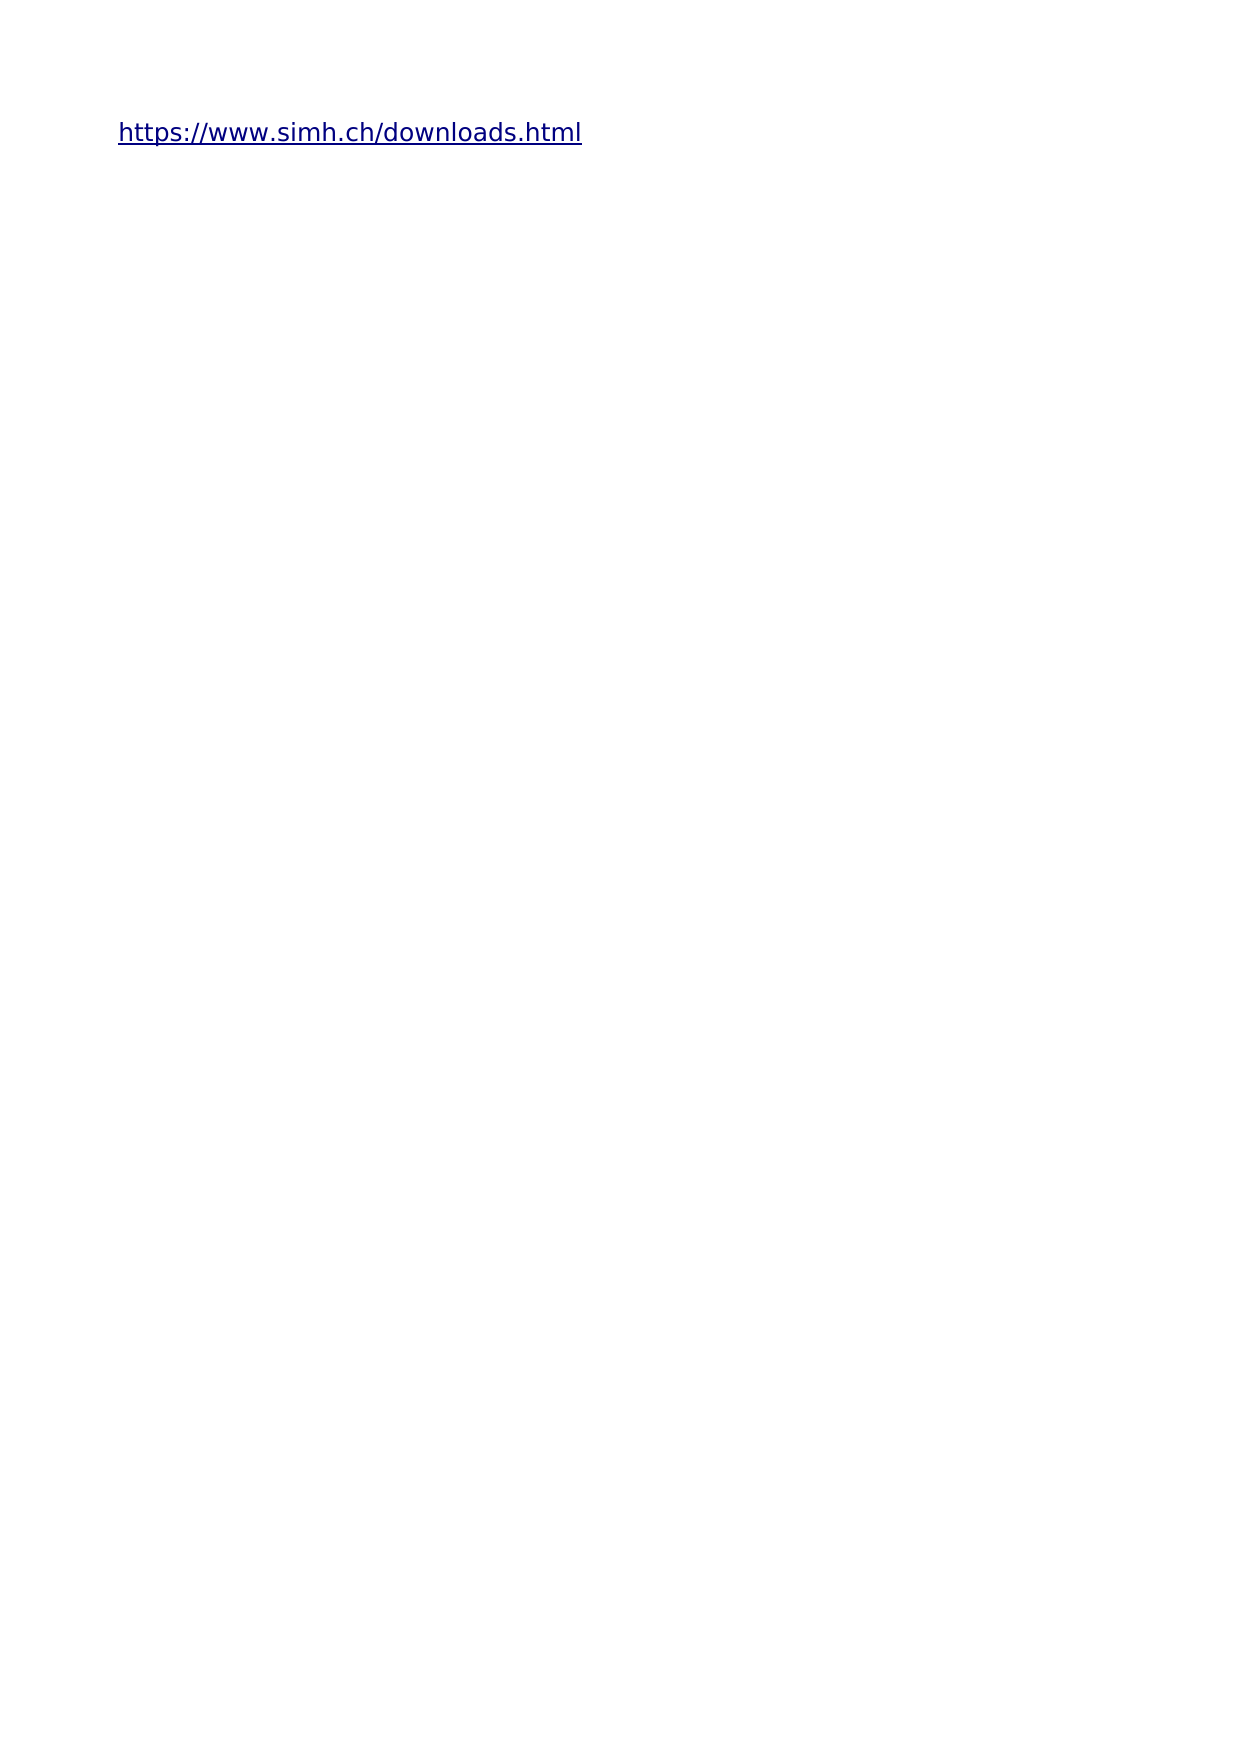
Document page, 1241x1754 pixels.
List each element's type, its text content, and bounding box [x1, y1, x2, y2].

text https://www.simh.ch/downloads.html [118, 118, 1122, 147]
